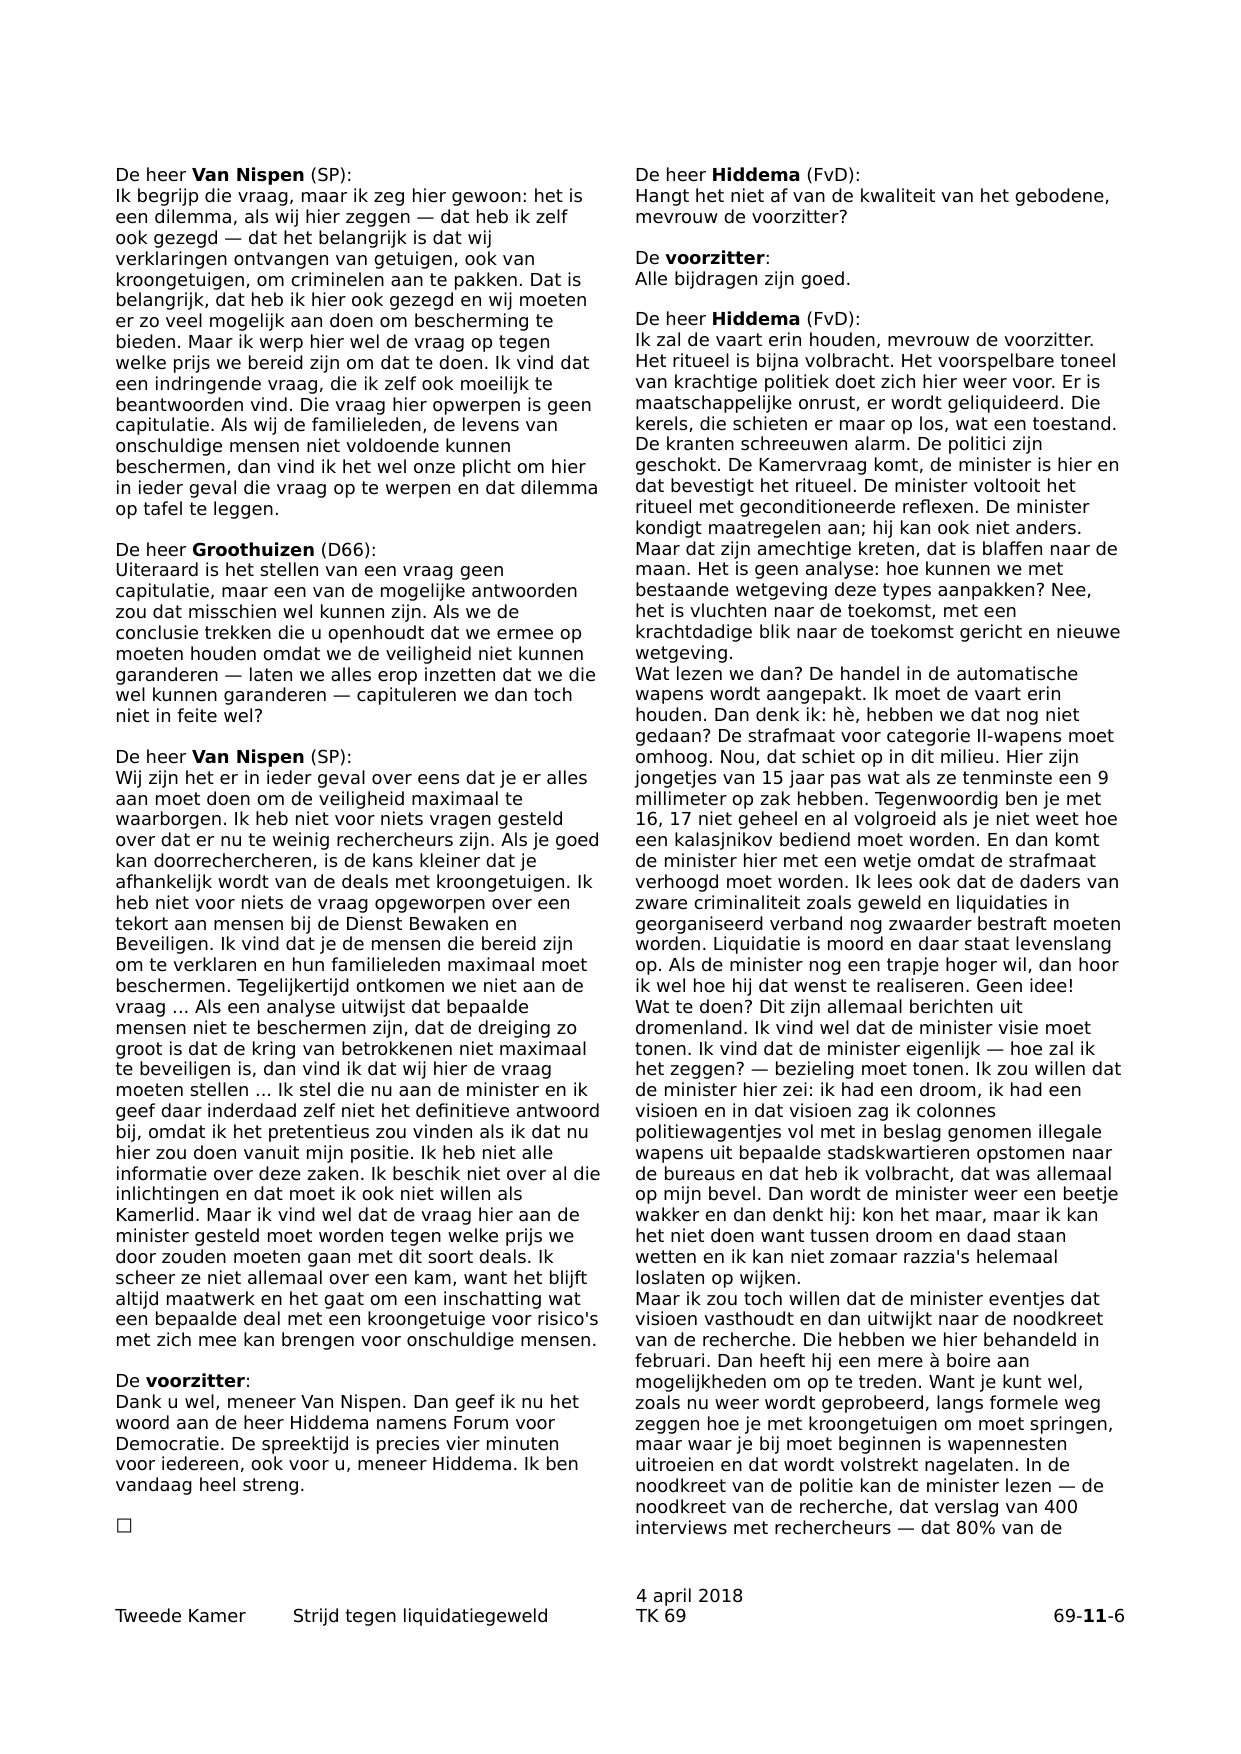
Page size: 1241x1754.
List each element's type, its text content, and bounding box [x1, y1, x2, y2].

text Dank u wel, meneer Van Nispen. Dan geef ik nu het woord aan de heer Hiddema namens Forum voor Democratie. De spreektijd is precies vier minuten voor iedereen, ook voor u, meneer Hiddema. Ik ben vandaag heel streng. [115, 1392, 605, 1496]
text De voorzitter: [635, 248, 1125, 268]
text Wat te doen? Dit zijn allemaal berichten uit dromenland. Ik vind wel dat de minister visie moet tonen. Ik vind dat de minister eigenlijk — hoe zal ik het zeggen? — bezieling moet tonen. Ik zou willen dat de minister hier zei: ik had een droom, ik had een visioen en in dat visioen zag ik colonnes politiewagentjes vol met in beslag genomen illegale wapens uit bepaalde stadskwartieren opstomen naar de bureaus en dat heb ik volbracht, dat was allemaal op mijn bevel. Dan wordt de minister weer een beetje wakker en dan denkt hij: kon het maar, maar ik kan het niet doen want tussen droom en daad staan wetten en ik kan niet zomaar razzia's helemaal loslaten op wijken. [635, 997, 1125, 1288]
text Ik begrijp die vraag, maar ik zeg hier gewoon: het is een dilemma, als wij hier zeggen — dat heb ik zelf ook gezegd — dat het belangrijk is dat wij verklaringen ontvangen van getuigen, ook van kroongetuigen, om criminelen aan te pakken. Dat is belangrijk, dat heb ik hier ook gezegd en wij moeten er zo veel mogelijk aan doen om bescherming te bieden. Maar ik werp hier wel de vraag op tegen welke prijs we bereid zijn om dat te doen. Ik vind dat een indringende vraag, die ik zelf ook moeilijk te beantwoorden vind. Die vraag hier opwerpen is geen capitulatie. Als wij de familieleden, de levens van onschuldige mensen niet voldoende kunnen beschermen, dan vind ik het wel onze plicht om hier in ieder geval die vraag op te werpen en dat dilemma op tafel te leggen. [115, 186, 605, 519]
text Uiteraard is het stellen van een vraag geen capitulatie, maar een van de mogelijke antwoorden zou dat misschien wel kunnen zijn. Als we de conclusie trekken die u openhoudt dat we ermee op moeten houden omdat we de veiligheid niet kunnen garanderen — laten we alles erop inzetten dat we die wel kunnen garanderen — capituleren we dan toch niet in feite wel? [115, 560, 605, 727]
text Wij zijn het er in ieder geval over eens dat je er alles aan moet doen om de veiligheid maximaal te waarborgen. Ik heb niet voor niets vragen gesteld over dat er nu te weinig rechercheurs zijn. Als je goed kan doorrechercheren, is de kans kleiner dat je afhankelijk wordt van de deals met kroongetuigen. Ik heb niet voor niets de vraag opgeworpen over een tekort aan mensen bij de Dienst Bewaken en Beveiligen. Ik vind dat je de mensen die bereid zijn om te verklaren en hun familieleden maximaal moet beschermen. Tegelijkertijd ontkomen we niet aan de vraag ... Als een analyse uitwijst dat bepaalde mensen niet te beschermen zijn, dat de dreiging zo groot is dat de kring van betrokkenen niet maximaal te beveiligen is, dan vind ik dat wij hier de vraag moeten stellen ... Ik stel die nu aan de minister en ik geef daar inderdaad zelf niet het definitieve antwoord bij, omdat ik het pretentieus zou vinden als ik dat nu hier zou doen vanuit mijn positie. Ik heb niet alle informatie over deze zaken. Ik beschik niet over al die inlichtingen en dat moet ik ook niet willen als Kamerlid. Maar ik vind wel dat de vraag hier aan de minister gesteld moet worden tegen welke prijs we door zouden moeten gaan met dit soort deals. Ik scheer ze niet allemaal over een kam, want het blijft altijd maatwerk en het gaat om een inschatting wat een bepaalde deal met een kroongetuige voor risico's met zich mee kan brengen voor onschuldige mensen. [115, 767, 605, 1351]
text Het ritueel is bijna volbracht. Het voorspelbare toneel van krachtige politiek doet zich hier weer voor. Er is maatschappelijke onrust, er wordt geliquideerd. Die kerels, die schieten er maar op los, wat een toestand. De kranten schreeuwen alarm. De politici zijn geschokt. De Kamervraag komt, de minister is hier en dat bevestigt het ritueel. De minister voltooit het ritueel met geconditioneerde reflexen. De minister kondigt maatregelen aan; hij kan ook niet anders. Maar dat zijn amechtige kreten, dat is blaffen naar de maan. Het is geen analyse: hoe kunnen we met bestaande wetgeving deze types aanpakken? Nee, het is vluchten naar de toekomst, met een krachtdadige blik naar de toekomst gericht en nieuwe wetgeving. [635, 351, 1125, 663]
text De heer Van Nispen (SP): [115, 165, 605, 186]
text De heer Groothuizen (D66): [115, 539, 605, 560]
text Wat lezen we dan? De handel in de automatische wapens wordt aangepakt. Ik moet de vaart erin houden. Dan denk ik: hè, hebben we dat nog niet gedaan? De strafmaat voor categorie II-wapens moet omhoog. Nou, dat schiet op in dit milieu. Hier zijn jongetjes van 15 jaar pas wat als ze tenminste een 9 millimeter op zak hebben. Tegenwoordig ben je met 16, 17 niet geheel en al volgroeid als je niet weet hoe een kalasjnikov bediend moet worden. En dan komt de minister hier met een wetje omdat de strafmaat verhoogd moet worden. Ik lees ook dat de daders van zware criminaliteit zoals geweld en liquidaties in georganiseerd verband nog zwaarder bestraft moeten worden. Liquidatie is moord en daar staat levenslang op. Als de minister nog een trapje hoger wil, dan hoor ik wel hoe hij dat wenst te realiseren. Geen idee! [635, 663, 1125, 997]
text De voorzitter: [115, 1371, 605, 1392]
text Hangt het niet af van de kwaliteit van het gebodene, mevrouw de voorzitter? [635, 186, 1125, 228]
text De heer Hiddema (FvD): [635, 309, 1125, 330]
text Maar ik zou toch willen dat de minister eventjes dat visioen vasthoudt en dan uitwijkt naar de noodkreet van de recherche. Die hebben we hier behandeld in februari. Dan heeft hij een mere à boire aan mogelijkheden om op te treden. Want je kunt wel, zoals nu weer wordt geprobeerd, langs formele weg zeggen hoe je met kroongetuigen om moet springen, maar waar je bij moet beginnen is wapennesten uitroeien en dat wordt volstrekt nagelaten. In de noodkreet van de politie kan de minister lezen — de noodkreet van de recherche, dat verslag van 400 interviews met rechercheurs — dat 80% van de [635, 1288, 1125, 1538]
text Ik zal de vaart erin houden, mevrouw de voorzitter. [635, 330, 1125, 351]
text De heer Van Nispen (SP): [115, 747, 605, 767]
text ⬜ [115, 1516, 605, 1536]
text Alle bijdragen zijn goed. [635, 268, 1125, 289]
text De heer Hiddema (FvD): [635, 165, 1125, 186]
